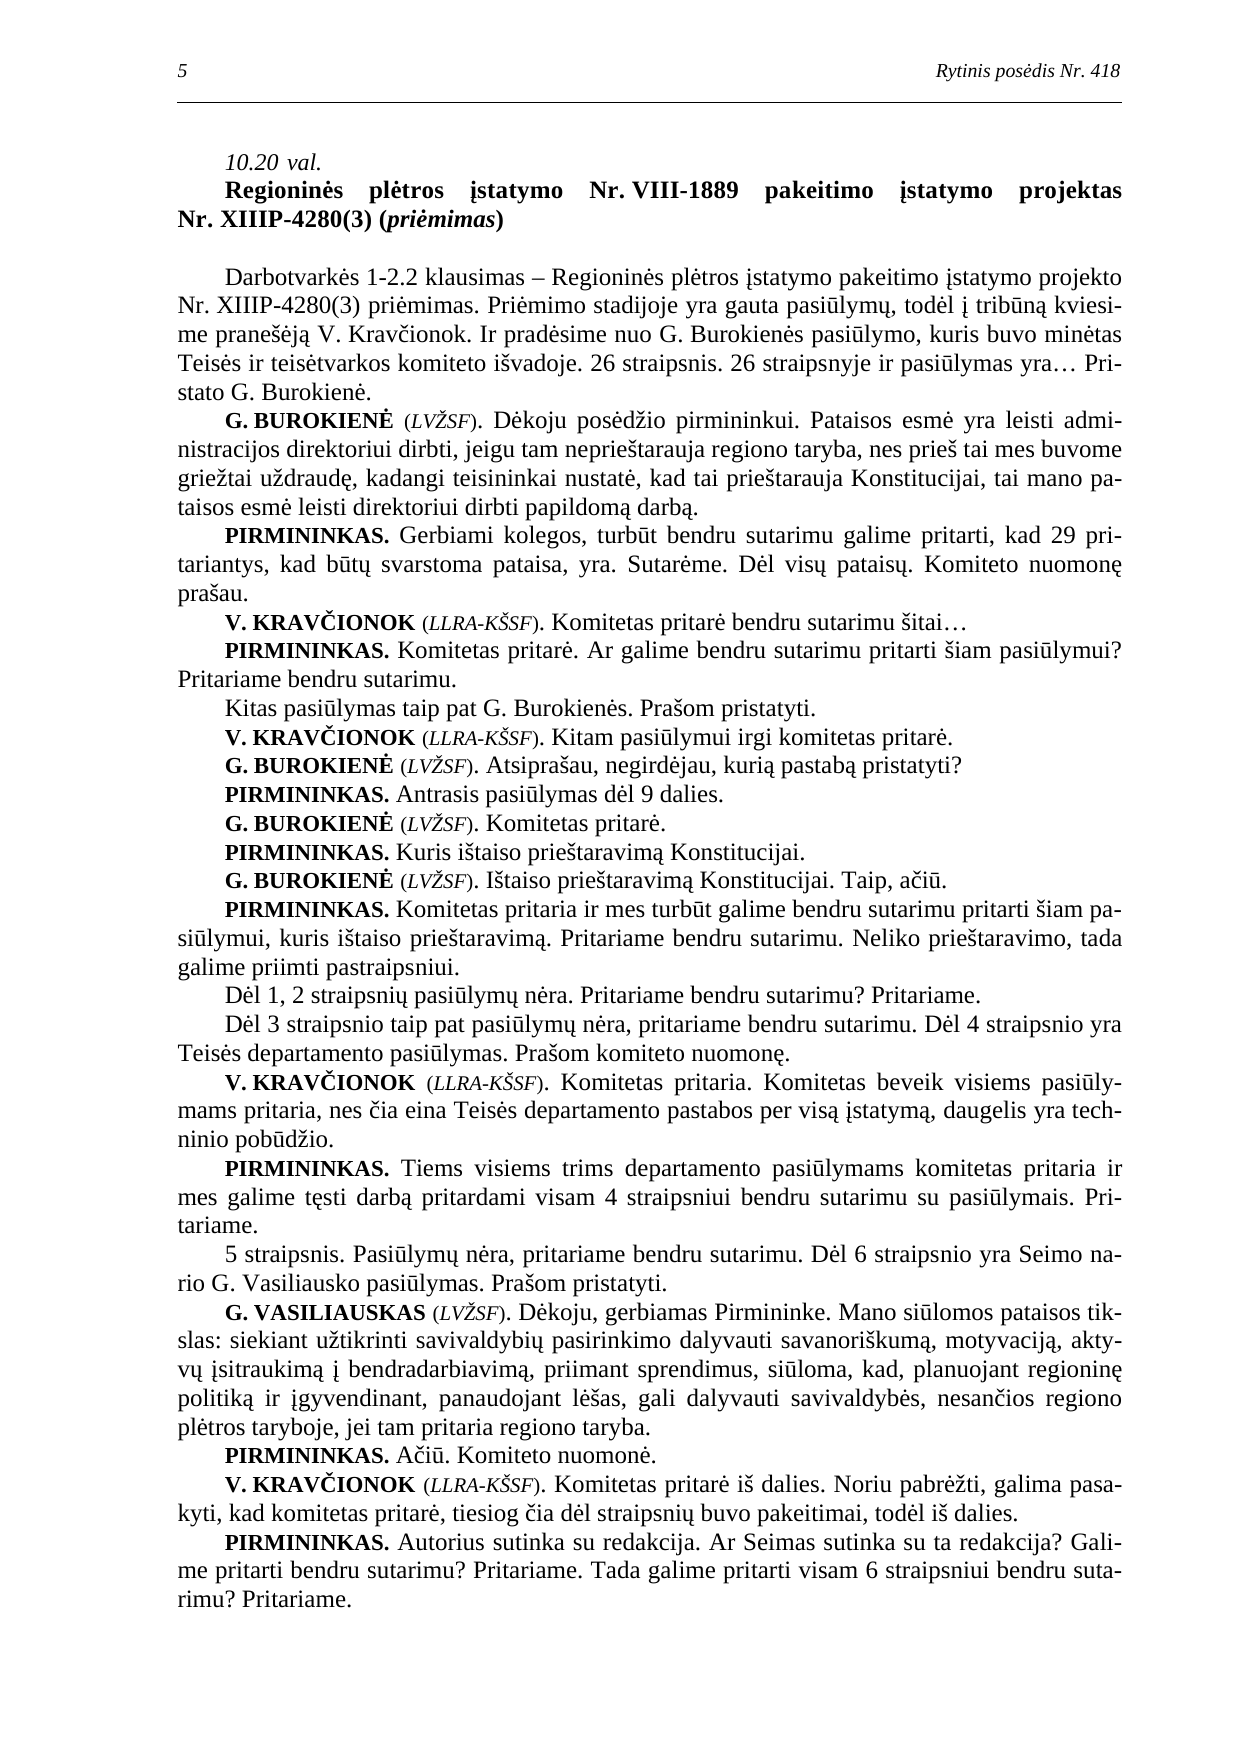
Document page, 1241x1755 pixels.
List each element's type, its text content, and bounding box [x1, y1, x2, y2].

text Ki­tas pa­siū­ly­mas taip pat G. Bu­ro­kie­nės. Pra­šom pri­sta­ty­ti. [177, 693, 1122, 722]
text G. VASILIAUSKAS (LVŽSF). Dė­ko­ju, ger­bia­mas Pir­mi­nin­ke. Ma­no siū­lo­mos pa­tai­sos tik­s­las: sie­kiant už­tik­rin­ti sa­vi­val­dy­bių pa­si­rin­ki­mo da­ly­vau­ti sa­va­no­riš­ku­mą, mo­ty­va­ci­ją, ak­ty­vų įsi­trau­ki­mą į ben­dra­dar­bia­vi­mą, pri­imant spren­di­mus, siū­lo­ma, kad, pla­nuo­jant re­gio­ni­nę po­li­ti­ką ir įgy­ven­di­nant, pa­nau­do­jant lė­šas, ga­li da­ly­vau­ti sa­vi­val­dy­bės, ne­san­čios re­gio­no plėt­ros ta­ry­bo­je, jei tam pri­ta­ria re­gio­no ta­ry­ba. [177, 1297, 1122, 1440]
text G. BUROKIENĖ (LVŽSF). Ko­mi­te­tas pri­ta­rė. [177, 808, 1122, 837]
text Dėl 1, 2 straips­nių pa­siū­ly­mų nė­ra. Pri­ta­ria­me ben­dru su­ta­ri­mu? Pri­ta­ria­me. [177, 980, 1122, 1009]
text V. KRAVČIONOK (LLRA-KŠSF). Ko­mi­te­tas pri­ta­rė iš da­lies. No­riu pa­brėž­ti, ga­li­ma pa­sa­ky­ti, kad ko­mi­te­tas pri­ta­rė, tie­siog čia dėl straips­nių bu­vo pa­kei­ti­mai, to­dėl iš da­lies. [177, 1469, 1122, 1527]
text V. KRAVČIONOK (LLRA-KŠSF). Ko­mi­te­tas pri­ta­ria. Ko­mi­te­tas be­veik vi­siems pa­siū­ly­mams pri­ta­ria, nes čia ei­na Tei­sės de­par­ta­men­to pa­sta­bos per vi­są įsta­ty­mą, dau­ge­lis yra tech­ni­nio po­bū­džio. [177, 1067, 1122, 1153]
text G. BUROKIENĖ (LVŽSF). Iš­tai­so prieš­ta­ra­vi­mą Kon­sti­tu­ci­jai. Taip, ačiū. [177, 865, 1122, 894]
text PIRMININKAS. Tiems vi­siems trims de­par­ta­men­to pa­siū­ly­mams ko­mi­te­tas pri­ta­ria ir mes ga­li­me tęs­ti dar­bą pri­tar­da­mi vi­sam 4 straips­niui ben­dru su­ta­ri­mu su pa­siū­ly­mais. Pri­taria­me. [177, 1153, 1122, 1239]
text G. BUROKIENĖ (LVŽSF). Dė­ko­ju po­sė­džio pir­mi­nin­kui. Pa­tai­sos es­mė yra leis­ti ad­mi­nist­ra­ci­jos di­rek­to­riui dirb­ti, jei­gu tam ne­pri­eš­ta­rau­ja re­gio­no ta­ry­ba, nes prieš tai mes bu­vo­me griež­tai už­drau­dę, ka­dan­gi tei­si­nin­kai nu­sta­tė, kad tai prieš­ta­rau­ja Kon­sti­tu­ci­jai, tai ma­no pa­tai­sos es­mė leis­ti di­rek­to­riui dirb­ti pa­pil­do­mą dar­bą. [177, 405, 1122, 520]
text Dar­bo­tvarkės 1-2.2 klau­si­mas – Re­gio­ni­nės plėt­ros įsta­ty­mo pa­kei­ti­mo įsta­ty­mo pro­jek­to Nr. XIIIP-4280(3) pri­ėmi­mas. Pri­ėmi­mo sta­di­jo­je yra gau­ta pa­siū­ly­mų, to­dėl į tri­bū­ną kvie­si­me pra­ne­šė­ją V. Krav­čio­nok. Ir pra­dė­si­me nuo G. Bu­ro­kie­nės pa­siū­ly­mo, ku­ris bu­vo mi­nė­tas Tei­sės ir tei­sėt­var­kos ko­mi­te­to iš­va­do­je. 26 straips­nis. 26 straips­ny­je ir pa­siū­ly­mas yra… Pri­sta­to G. Bu­ro­kie­nė. [177, 262, 1122, 405]
text PIRMININKAS. Au­to­rius su­tin­ka su re­dak­ci­ja. Ar Sei­mas su­tin­ka su ta re­dak­ci­ja? Ga­li­me pri­tar­ti ben­dru su­ta­ri­mu? Pri­ta­ria­me. Ta­da ga­li­me pri­tar­ti vi­sam 6 straips­niui ben­dru su­ta­ri­mu? Pri­ta­ria­me. [177, 1527, 1122, 1613]
text PIRMININKAS. Ko­mi­te­tas pri­ta­rė. Ar ga­li­me ben­dru su­ta­ri­mu pri­tar­ti šiam pa­siū­ly­mui? Pri­ta­ria­me ben­dru su­ta­ri­mu. [177, 635, 1122, 693]
text V. KRAVČIONOK (LLRA-KŠSF). Ko­mi­te­tas pri­ta­rė ben­dru su­ta­ri­mu ši­tai… [177, 607, 1122, 635]
text PIRMININKAS. Ku­ris iš­tai­so prieš­ta­ra­vi­mą Kon­sti­tu­ci­jai. [177, 837, 1122, 865]
text PIRMININKAS. Ačiū. Ko­mi­te­to nuo­mo­nė. [177, 1440, 1122, 1469]
text PIRMININKAS. Ant­ra­sis pa­siū­ly­mas dėl 9 da­lies. [177, 779, 1122, 808]
text Re­gio­ni­nės plėt­ros įsta­ty­mo Nr. VIII-1889 pa­kei­ti­mo įsta­ty­mo pro­jek­tas Nr. XIIIP-4280(3) (pri­ėmi­mas) [177, 175, 1122, 233]
text G. BUROKIENĖ (LVŽSF). At­si­pra­šau, ne­gir­dė­jau, ku­rią pa­sta­bą pri­sta­ty­ti? [177, 750, 1122, 779]
text PIRMININKAS. Ko­mi­te­tas pri­ta­ria ir mes tur­būt ga­li­me ben­dru su­ta­ri­mu pri­tar­ti šiam pa­siū­ly­mui, ku­ris iš­tai­so prieš­ta­ra­vi­mą. Pri­ta­ria­me ben­dru su­ta­ri­mu. Ne­li­ko prieš­ta­ra­vi­mo, ta­da ga­li­me pri­im­ti pa­straips­niui. [177, 894, 1122, 980]
text V. KRAVČIONOK (LLRA-KŠSF). Ki­tam pa­siū­ly­mui ir­gi ko­mi­te­tas pri­ta­rė. [177, 722, 1122, 750]
text 5 straips­nis. Pa­siū­ly­mų nė­ra, pri­ta­ria­me ben­dru su­ta­ri­mu. Dėl 6 straips­nio yra Sei­mo na­rio G. Va­si­liaus­ko pa­siū­ly­mas. Pra­šom pri­sta­ty­ti. [177, 1239, 1122, 1297]
text 10.20 val. [224, 148, 1122, 175]
text Dėl 3 straips­nio taip pat pa­siū­ly­mų nė­ra, pri­ta­ria­me ben­dru su­ta­ri­mu. Dėl 4 straips­nio yra Tei­sės de­par­ta­men­to pa­siū­ly­mas. Pra­šom ko­mi­te­to nuo­mo­nę. [177, 1009, 1122, 1067]
text PIRMININKAS. Ger­bia­mi ko­le­gos, tur­būt ben­dru su­ta­ri­mu ga­li­me pri­tar­ti, kad 29 pri­tarian­tys, kad bū­tų svars­to­ma pa­tai­sa, yra. Su­ta­rė­me. Dėl vi­sų pa­tai­sų. Ko­mi­te­to nuo­mo­nę pra­šau. [177, 520, 1122, 607]
